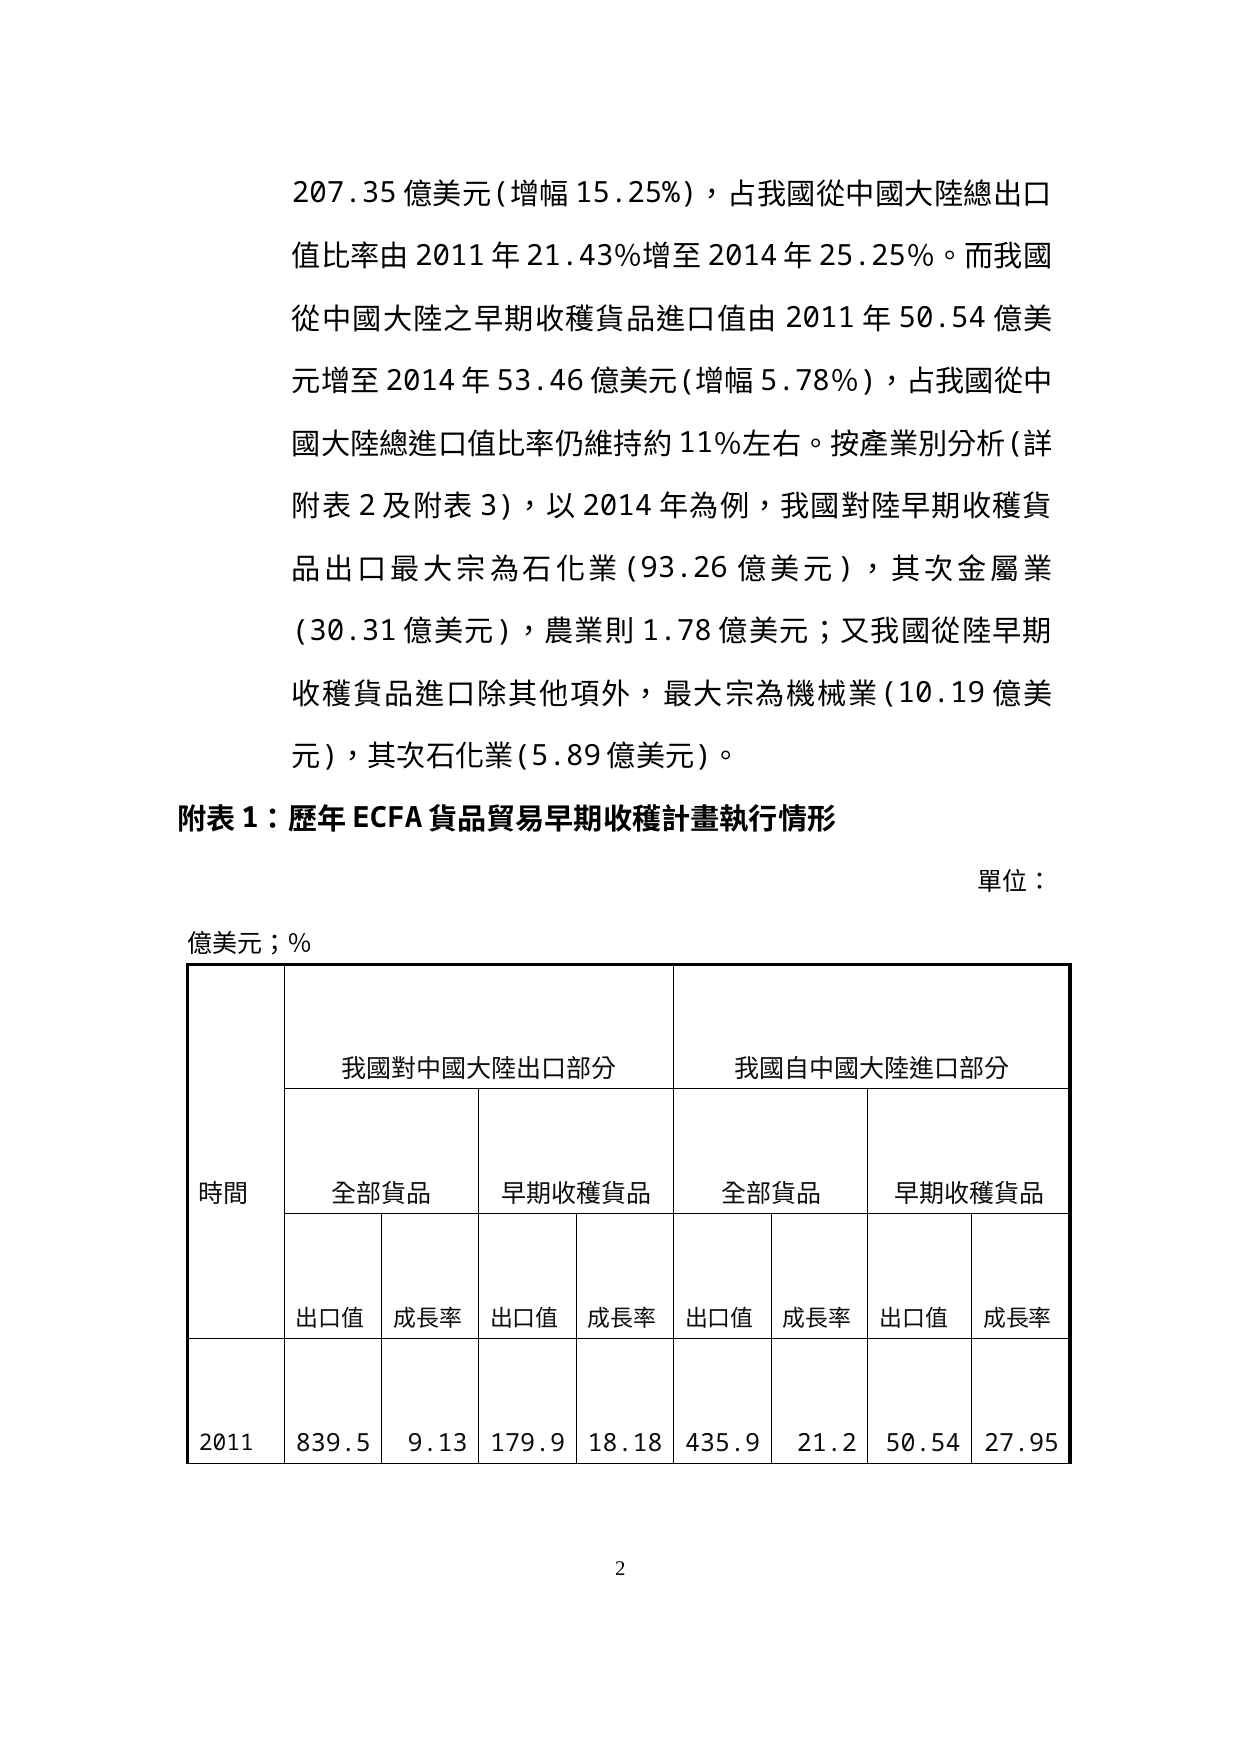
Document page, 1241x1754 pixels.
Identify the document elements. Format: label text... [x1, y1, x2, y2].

text 附表1：歷年ECFA貨品貿易早期收穫計畫執行情形 [177, 775, 1053, 837]
table_cell 成長率 [382, 1214, 478, 1337]
table_header 我國自中國大陸進口部分 [674, 966, 1068, 1087]
table_cell 全部貨品 [285, 1089, 478, 1212]
table_cell 出口值 [285, 1214, 381, 1337]
table_cell 2011 [189, 1339, 284, 1462]
table_header 時間 [189, 966, 284, 1337]
table_cell 全部貨品 [674, 1089, 867, 1212]
table_cell 出口值 [868, 1214, 971, 1337]
table_cell 早期收穫貨品 [868, 1089, 1068, 1212]
table_cell 成長率 [972, 1214, 1068, 1337]
table_cell 出口值 [674, 1214, 771, 1337]
table_cell 成長率 [577, 1214, 673, 1337]
table_cell 9.13 [382, 1339, 478, 1462]
table_cell 435.9 [674, 1339, 771, 1462]
table_cell 27.95 [972, 1339, 1068, 1462]
table_cell 成長率 [772, 1214, 867, 1337]
table_cell 18.18 [577, 1339, 673, 1462]
table_header 我國對中國大陸出口部分 [285, 966, 673, 1087]
table_cell 21.2 [772, 1339, 867, 1462]
text 單位：億美元；％ [187, 837, 1053, 962]
table_cell 早期收穫貨品 [479, 1089, 673, 1212]
table_cell 839.5 [285, 1339, 381, 1462]
table_cell 179.9 [479, 1339, 576, 1462]
table_cell 50.54 [868, 1339, 971, 1462]
table_cell 出口值 [479, 1214, 576, 1337]
text 207.35億美元(增幅15.25%)，占我國從中國大陸總出口值比率由2011年21.43％增至2014年25.25％。而我國從中國大陸之早期收穫貨品進口值由2011年50.54億美元增至2014年53.46億美元(增幅5.78％)，占我國從中國大陸總進口值比率仍維持約11％左右。按產業別分析(詳附表2及附表3)，以2014年為例，我國對陸早期收穫貨品出口最大宗為石化業(93.26億美元)，其次金屬業(30.31億美元)，農業則1.78億美元；又我國從陸早期收穫貨品進口除其他項外，最大宗為機械業(10.19億美元)，其次石化業(5.89億美元)。 [292, 150, 1053, 775]
